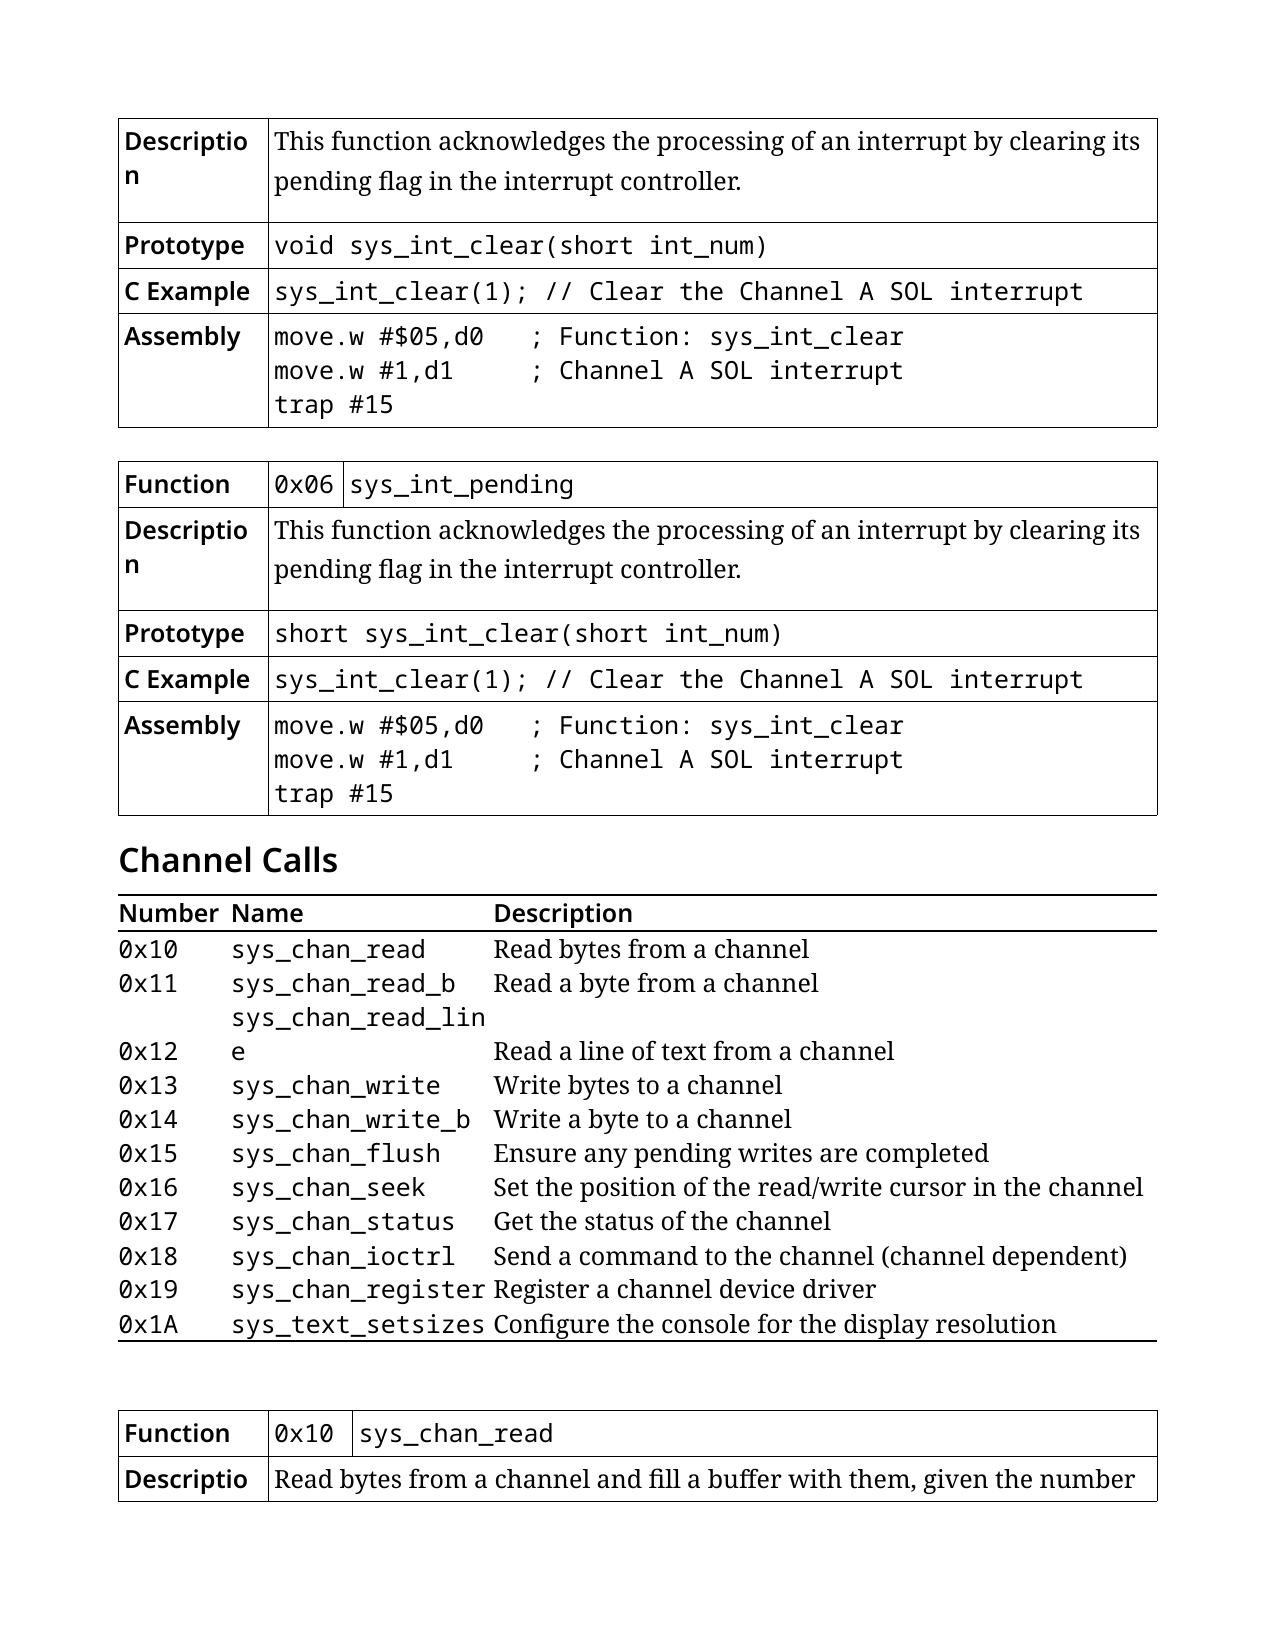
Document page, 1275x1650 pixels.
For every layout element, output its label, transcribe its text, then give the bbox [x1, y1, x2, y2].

table_cell sys_chan_read_line [231, 1000, 493, 1068]
table_cell 0x1A [118, 1306, 231, 1340]
table_cell Read a line of text from a channel [493, 1000, 1157, 1068]
table_cell Descriptio [119, 1457, 268, 1501]
table_cell sys_chan_write [231, 1068, 493, 1102]
table_cell Write a byte to a channel [493, 1102, 1157, 1136]
table_cell Description [119, 508, 268, 610]
table_cell This function acknowledges the processing of an interrupt by clearing its pending flag in the interrupt controller. [269, 508, 1157, 610]
table_cell Get the status of the channel [493, 1204, 1157, 1238]
table_cell 0x15 [118, 1136, 231, 1170]
table_cell Prototype [119, 611, 268, 656]
table_cell Assembly [119, 702, 268, 815]
table_cell C Example [119, 269, 268, 313]
table_cell sys_chan_status [231, 1204, 493, 1238]
table_cell sys_chan_read_b [231, 966, 493, 1000]
table_header Name [231, 896, 493, 930]
table_cell move.w #$05,d0 ; Function: sys_int_clear move.w #1,d1 ; Channel A SOL interrupt trap #15 [269, 702, 1157, 815]
table_cell sys_int_clear(1); // Clear the Channel A SOL interrupt [269, 269, 1157, 313]
table_cell C Example [119, 657, 268, 701]
table_cell sys_chan_seek [231, 1170, 493, 1204]
table_cell 0x10 [118, 932, 231, 966]
table_cell Configure the console for the display resolution [493, 1306, 1157, 1340]
table_cell Read bytes from a channel and fill a buffer with them, given the number [269, 1457, 1157, 1501]
table_header Function [119, 1411, 268, 1456]
table_cell sys_text_setsizes [231, 1306, 493, 1340]
table_header sys_int_pending [344, 462, 1157, 507]
table_cell void sys_int_clear(short int_num) [269, 223, 1157, 267]
table_cell This function acknowledges the processing of an interrupt by clearing its pending flag in the interrupt controller. [269, 119, 1157, 222]
table_cell Ensure any pending writes are completed [493, 1136, 1157, 1170]
table_header Number [118, 896, 231, 930]
table_header Function [119, 462, 268, 507]
table_cell Description [119, 119, 268, 222]
table_cell short sys_int_clear(short int_num) [269, 611, 1157, 656]
table_header 0x10 [269, 1411, 352, 1456]
table_cell 0x12 [118, 1000, 231, 1068]
table_header 0x06 [269, 462, 343, 507]
table_cell 0x13 [118, 1068, 231, 1102]
table_cell 0x19 [118, 1272, 231, 1306]
table_cell sys_int_clear(1); // Clear the Channel A SOL interrupt [269, 657, 1157, 701]
table_cell sys_chan_ioctrl [231, 1238, 493, 1272]
table_cell Prototype [119, 223, 268, 267]
table_header Description [493, 896, 1157, 930]
table_header sys_chan_read [353, 1411, 1157, 1456]
table_cell Assembly [119, 314, 268, 427]
table_cell 0x18 [118, 1238, 231, 1272]
table_cell Read bytes from a channel [493, 932, 1157, 966]
table_cell sys_chan_register [231, 1272, 493, 1306]
table_cell move.w #$05,d0 ; Function: sys_int_clear move.w #1,d1 ; Channel A SOL interrupt trap #15 [269, 314, 1157, 427]
table_cell Send a command to the channel (channel dependent) [493, 1238, 1157, 1272]
table_cell 0x17 [118, 1204, 231, 1238]
table_cell sys_chan_read [231, 932, 493, 966]
subtitle Channel Calls [118, 836, 1157, 882]
table_cell 0x11 [118, 966, 231, 1000]
table_cell 0x16 [118, 1170, 231, 1204]
table_cell Register a channel device driver [493, 1272, 1157, 1306]
table_cell Read a byte from a channel [493, 966, 1157, 1000]
table_cell Write bytes to a channel [493, 1068, 1157, 1102]
table_cell sys_chan_flush [231, 1136, 493, 1170]
table_cell Set the position of the read/write cursor in the channel [493, 1170, 1157, 1204]
table_cell sys_chan_write_b [231, 1102, 493, 1136]
table_cell 0x14 [118, 1102, 231, 1136]
